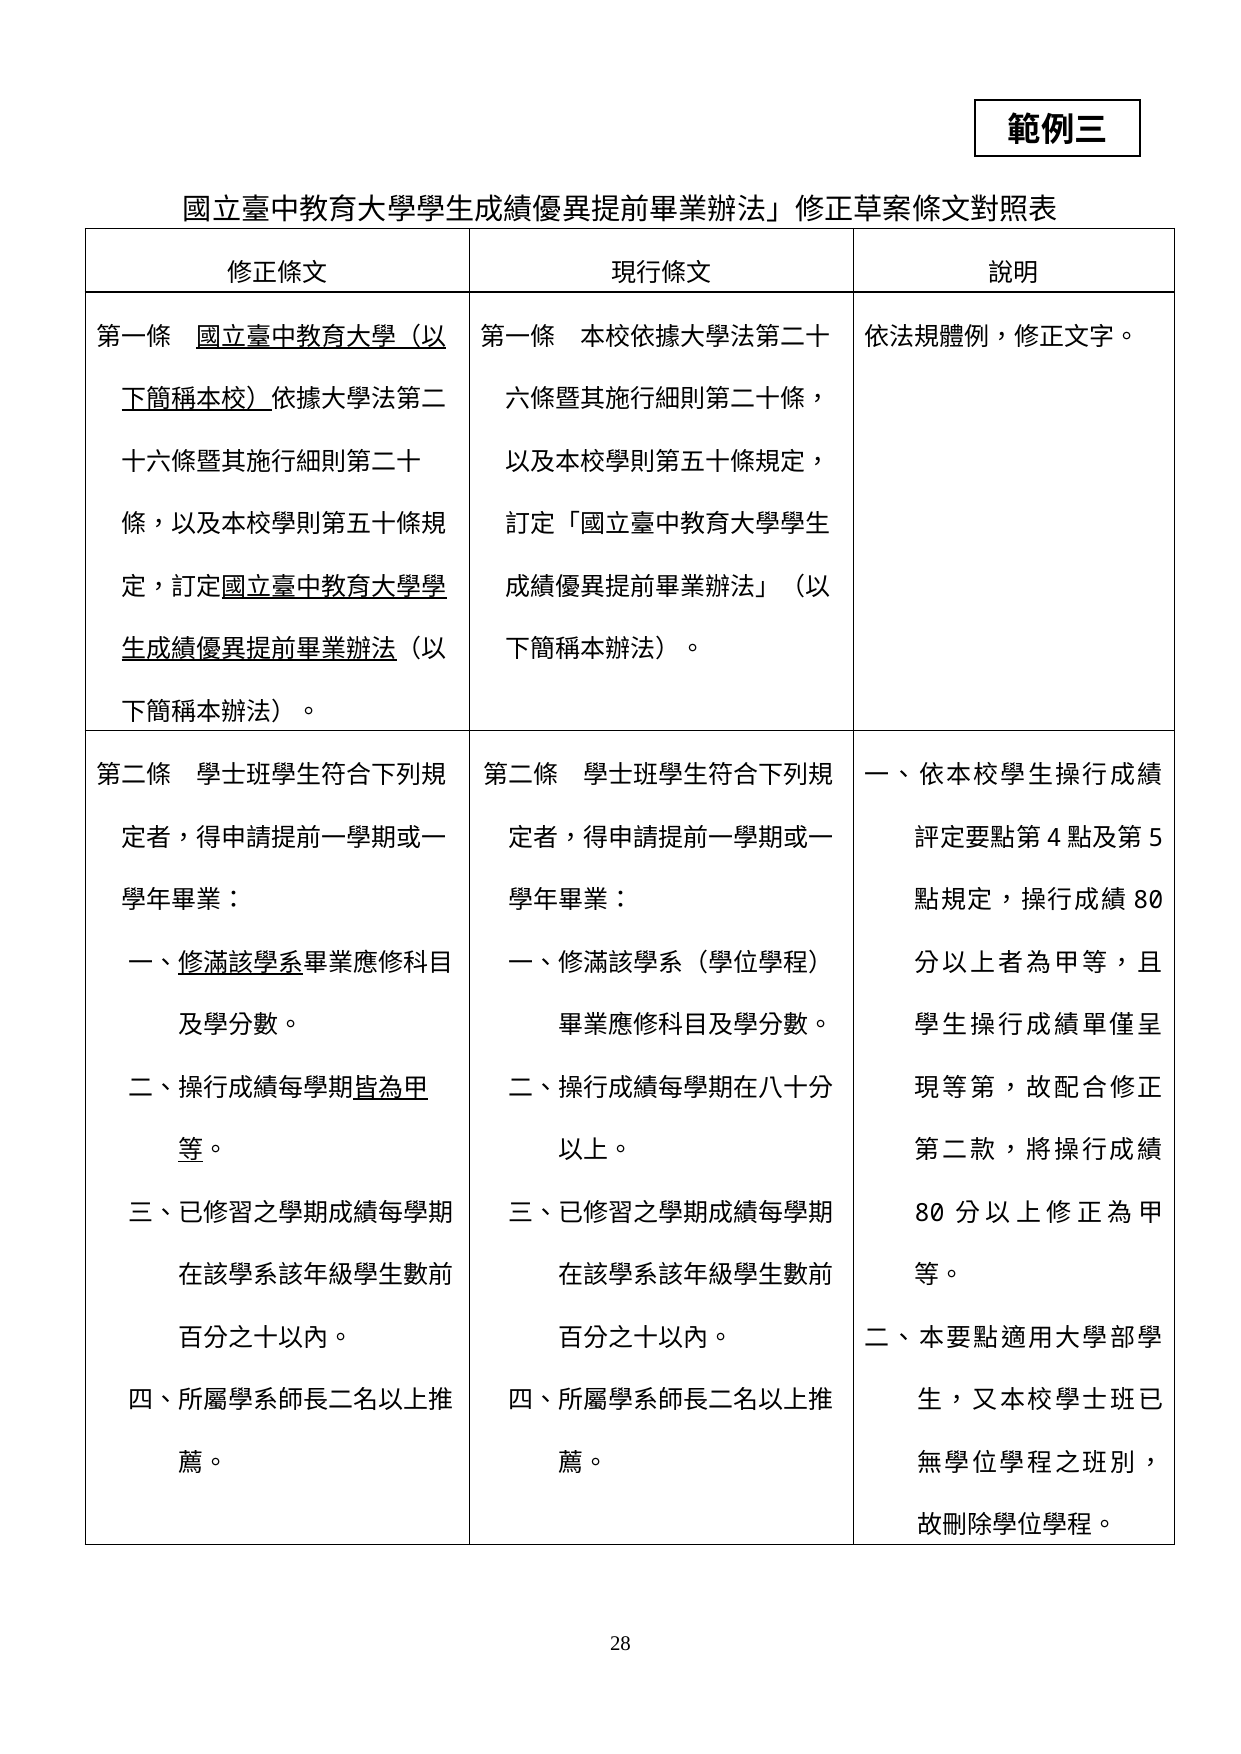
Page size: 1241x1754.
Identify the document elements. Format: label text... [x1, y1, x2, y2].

text 範例三 [991, 108, 1124, 148]
text [976, 101, 1139, 155]
table_cell 第二條 學士班學生符合下列規定者，得申請提前一學期或一學年畢業： 一、修滿該學系畢業應修科目及學分數。 二、操行成績每學期皆為甲等。 三、已修習之學期成績每學期在該學系該年級學生數前百分之十以內。 四、所屬學系師長二名以上推薦。 [86, 731, 469, 1543]
table_cell 第二條 學士班學生符合下列規定者，得申請提前一學期或一學年畢業： 一、修滿該學系（學位學程）畢業應修科目及學分數。 二、操行成績每學期在八十分以上。 三、已修習之學期成績每學期在該學系該年級學生數前百分之十以內。 四、所屬學系師長二名以上推薦。 [470, 731, 853, 1543]
table_header 說明 [854, 229, 1174, 291]
table_cell 第一條 國立臺中教育大學（以下簡稱本校）依據大學法第二十六條暨其施行細則第二十條，以及本校學則第五十條規定，訂定國立臺中教育大學學生成績優異提前畢業辦法（以下簡稱本辦法）。 [86, 293, 469, 730]
text 國立臺中教育大學學生成績優異提前畢業辦法」修正草案條文對照表 [89, 165, 1152, 228]
table_cell 一、依本校學生操行成績評定要點第4點及第5點規定，操行成績80分以上者為甲等，且學生操行成績單僅呈現等第，故配合修正第二款，將操行成績80分以上修正為甲等。 二、本要點適用大學部學生，又本校學士班已無學位學程之班別，故刪除學位學程。 [854, 731, 1174, 1543]
table_cell 第一條 本校依據大學法第二十六條暨其施行細則第二十條，以及本校學則第五十條規定，訂定「國立臺中教育大學學生成績優異提前畢業辦法」（以下簡稱本辦法）。 [470, 293, 853, 730]
table_cell 依法規體例，修正文字。 [854, 293, 1174, 730]
table_header 現行條文 [470, 229, 853, 291]
table_header 修正條文 [86, 229, 469, 291]
